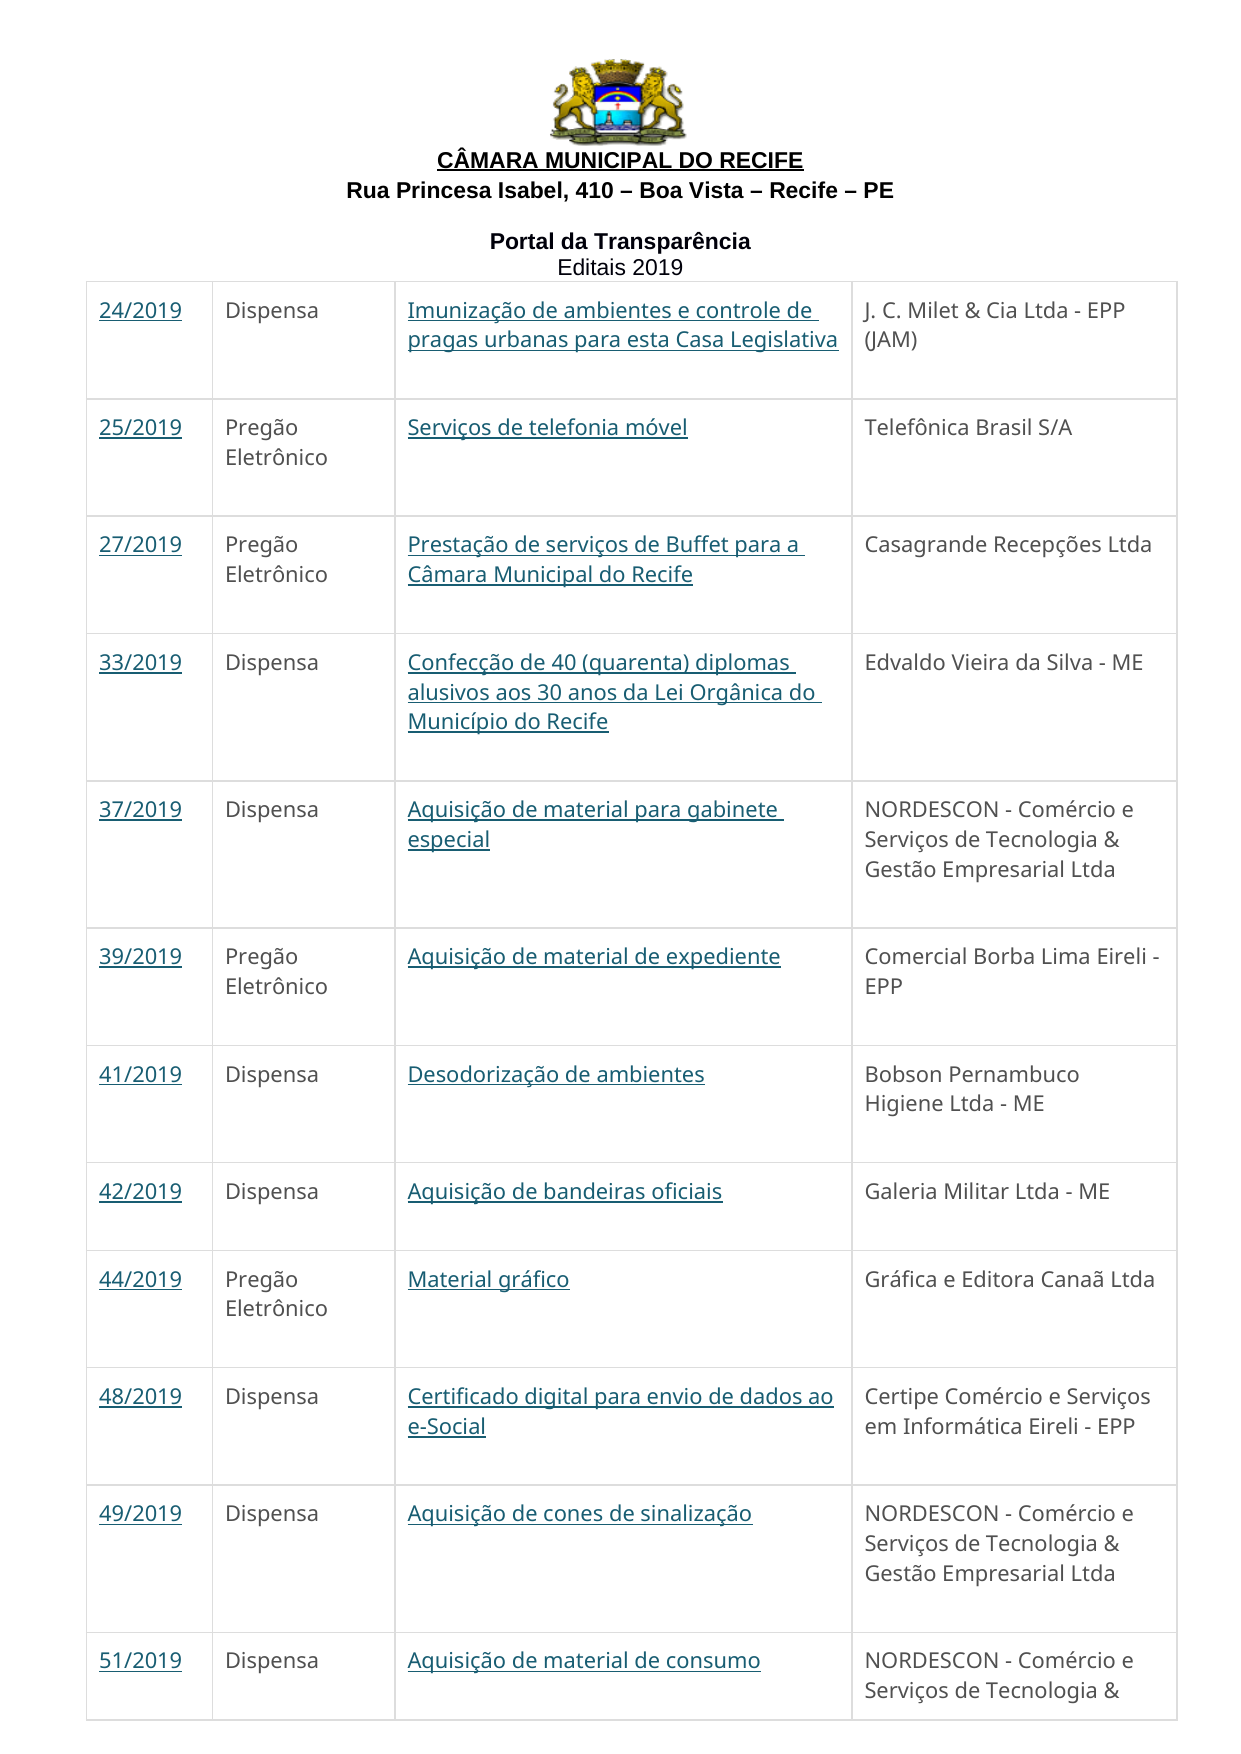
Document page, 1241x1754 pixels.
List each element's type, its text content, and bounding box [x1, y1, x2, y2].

table_cell Galeria Militar Ltda - ME [853, 1163, 1176, 1249]
table_cell Certificado digital para envio de dados ao e-Social [396, 1368, 851, 1484]
table_cell Dispensa [213, 1486, 394, 1631]
table_cell Desodorização de ambientes [396, 1046, 851, 1162]
table_cell Aquisição de material de consumo [396, 1633, 851, 1719]
table_cell Pregão Eletrônico [213, 517, 394, 633]
table_cell NORDESCON - Comércio e Serviços de Tecnologia & Gestão Empresarial Ltda [853, 1486, 1176, 1631]
table_cell 51/2019 [87, 1633, 212, 1719]
table_cell NORDESCON - Comércio e Serviços de Tecnologia & [853, 1633, 1176, 1719]
table_cell 41/2019 [87, 1046, 212, 1162]
table_cell Gráfica e Editora Canaã Ltda [853, 1251, 1176, 1367]
table_cell 39/2019 [87, 929, 212, 1044]
table_cell Dispensa [213, 1633, 394, 1719]
table_cell Material gráfico [396, 1251, 851, 1367]
table_cell Dispensa [213, 1163, 394, 1249]
table_cell 25/2019 [87, 400, 212, 515]
table_cell J. C. Milet & Cia Ltda - EPP (JAM) [853, 282, 1176, 398]
table_cell Imunização de ambientes e controle de pragas urbanas para esta Casa Legislativa [396, 282, 851, 398]
table_cell Aquisição de material para gabinete especial [396, 782, 851, 927]
table_cell Dispensa [213, 282, 394, 398]
table_cell Pregão Eletrônico [213, 1251, 394, 1367]
table_cell Dispensa [213, 1368, 394, 1484]
table_cell Dispensa [213, 782, 394, 927]
table_cell Telefônica Brasil S/A [853, 400, 1176, 515]
table_cell Edvaldo Vieira da Silva - ME [853, 634, 1176, 780]
table_cell Pregão Eletrônico [213, 400, 394, 515]
table_cell NORDESCON - Comércio e Serviços de Tecnologia & Gestão Empresarial Ltda [853, 782, 1176, 927]
table_cell 49/2019 [87, 1486, 212, 1631]
table_cell Certipe Comércio e Serviços em Informática Eireli - EPP [853, 1368, 1176, 1484]
table_cell 24/2019 [87, 282, 212, 398]
table_cell Serviços de telefonia móvel [396, 400, 851, 515]
table_cell Bobson Pernambuco Higiene Ltda - ME [853, 1046, 1176, 1162]
table_cell Aquisição de cones de sinalização [396, 1486, 851, 1631]
table_cell 44/2019 [87, 1251, 212, 1367]
table_cell Comercial Borba Lima Eireli - EPP [853, 929, 1176, 1044]
table_cell 42/2019 [87, 1163, 212, 1249]
table_cell 33/2019 [87, 634, 212, 780]
table_cell Prestação de serviços de Buffet para a Câmara Municipal do Recife [396, 517, 851, 633]
table_cell Casagrande Recepções Ltda [853, 517, 1176, 633]
table_cell Aquisição de bandeiras oficiais [396, 1163, 851, 1249]
table_cell 27/2019 [87, 517, 212, 633]
table_cell 48/2019 [87, 1368, 212, 1484]
table_cell Aquisição de material de expediente [396, 929, 851, 1044]
table_cell Dispensa [213, 1046, 394, 1162]
table_cell Pregão Eletrônico [213, 929, 394, 1044]
table_cell Confecção de 40 (quarenta) diplomas alusivos aos 30 anos da Lei Orgânica do Município do Recife [396, 634, 851, 780]
table_cell Dispensa [213, 634, 394, 780]
table_cell 37/2019 [87, 782, 212, 927]
